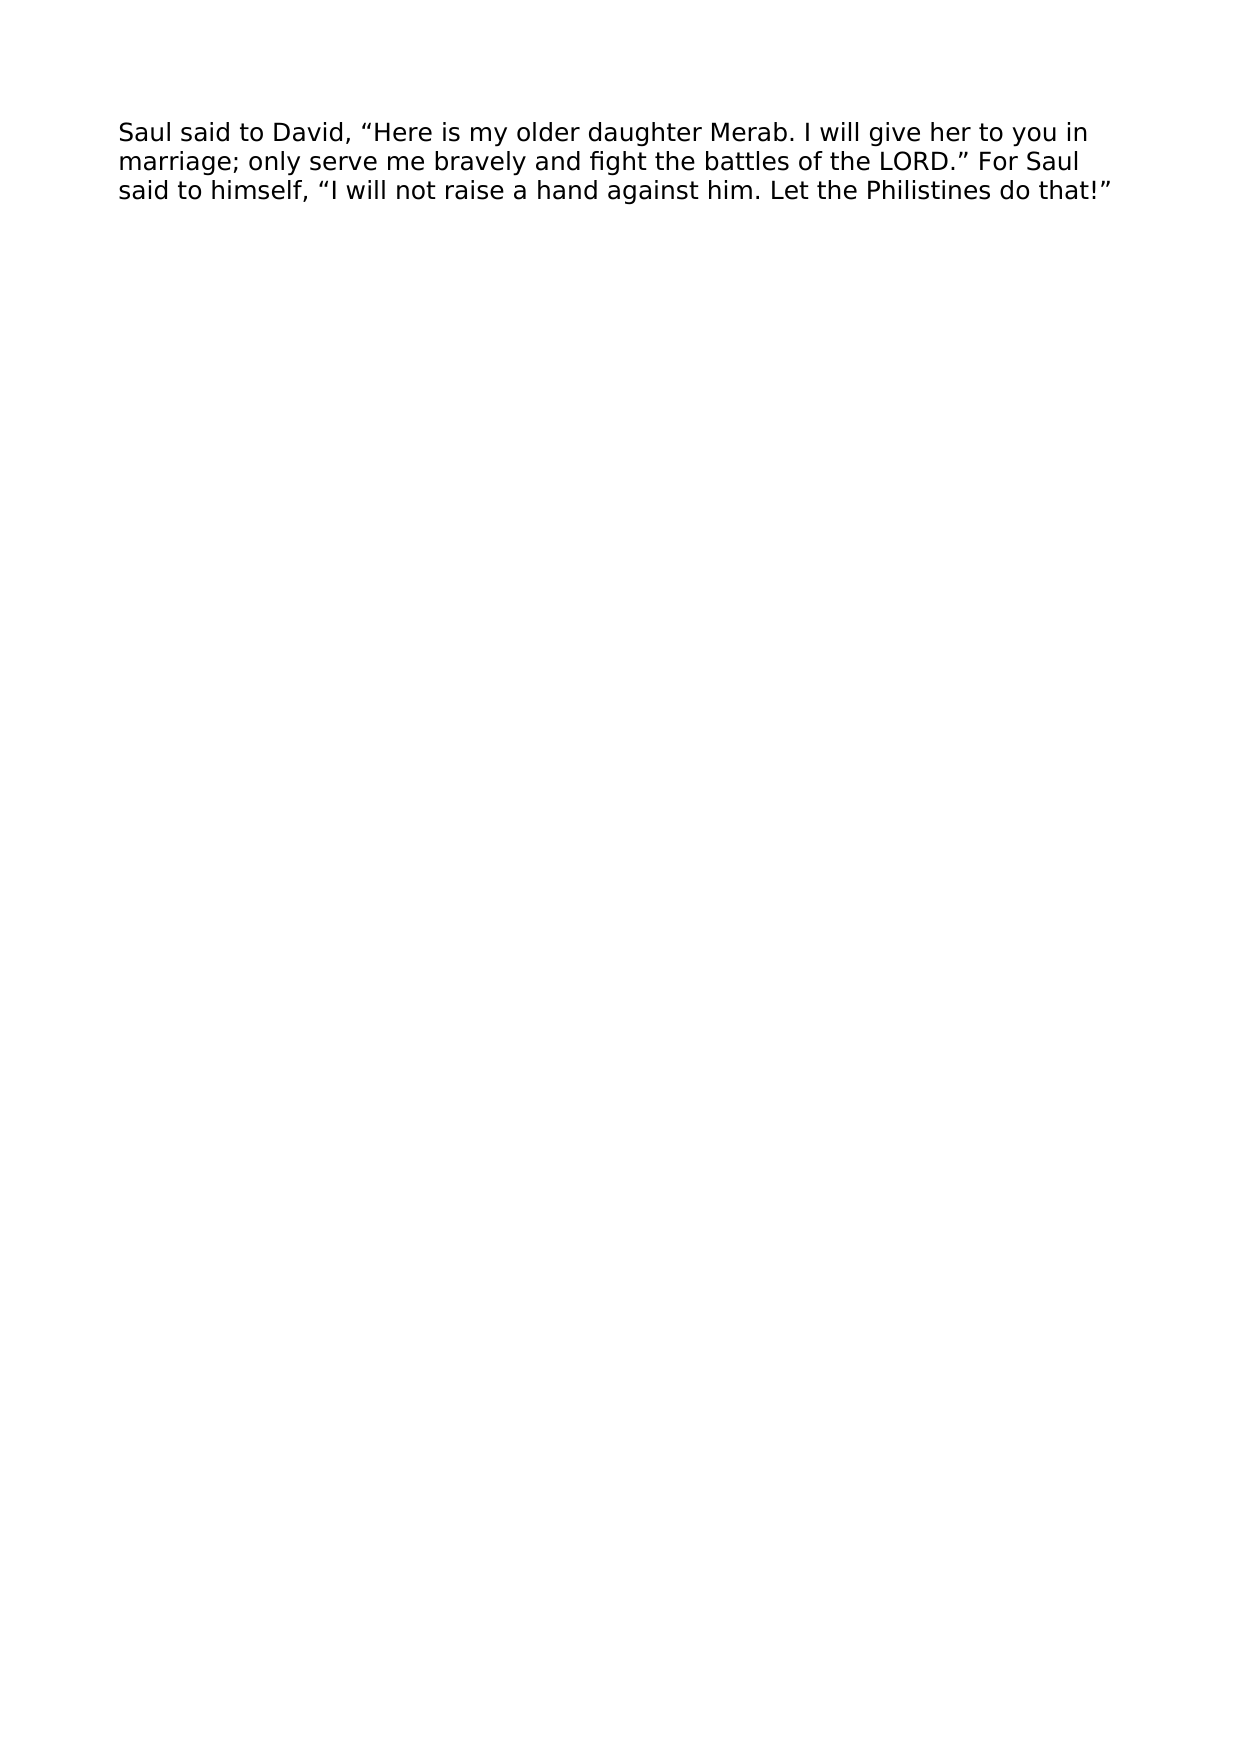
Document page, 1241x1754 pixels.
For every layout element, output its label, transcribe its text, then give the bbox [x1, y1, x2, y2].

text Saul said to David, “Here is my older daughter Merab. I will give her to you in marriage; only serve me bravely and fight the battles of the LORD.” For Saul said to himself, “I will not raise a hand against him. Let the Philistines do that!” [118, 118, 1122, 206]
